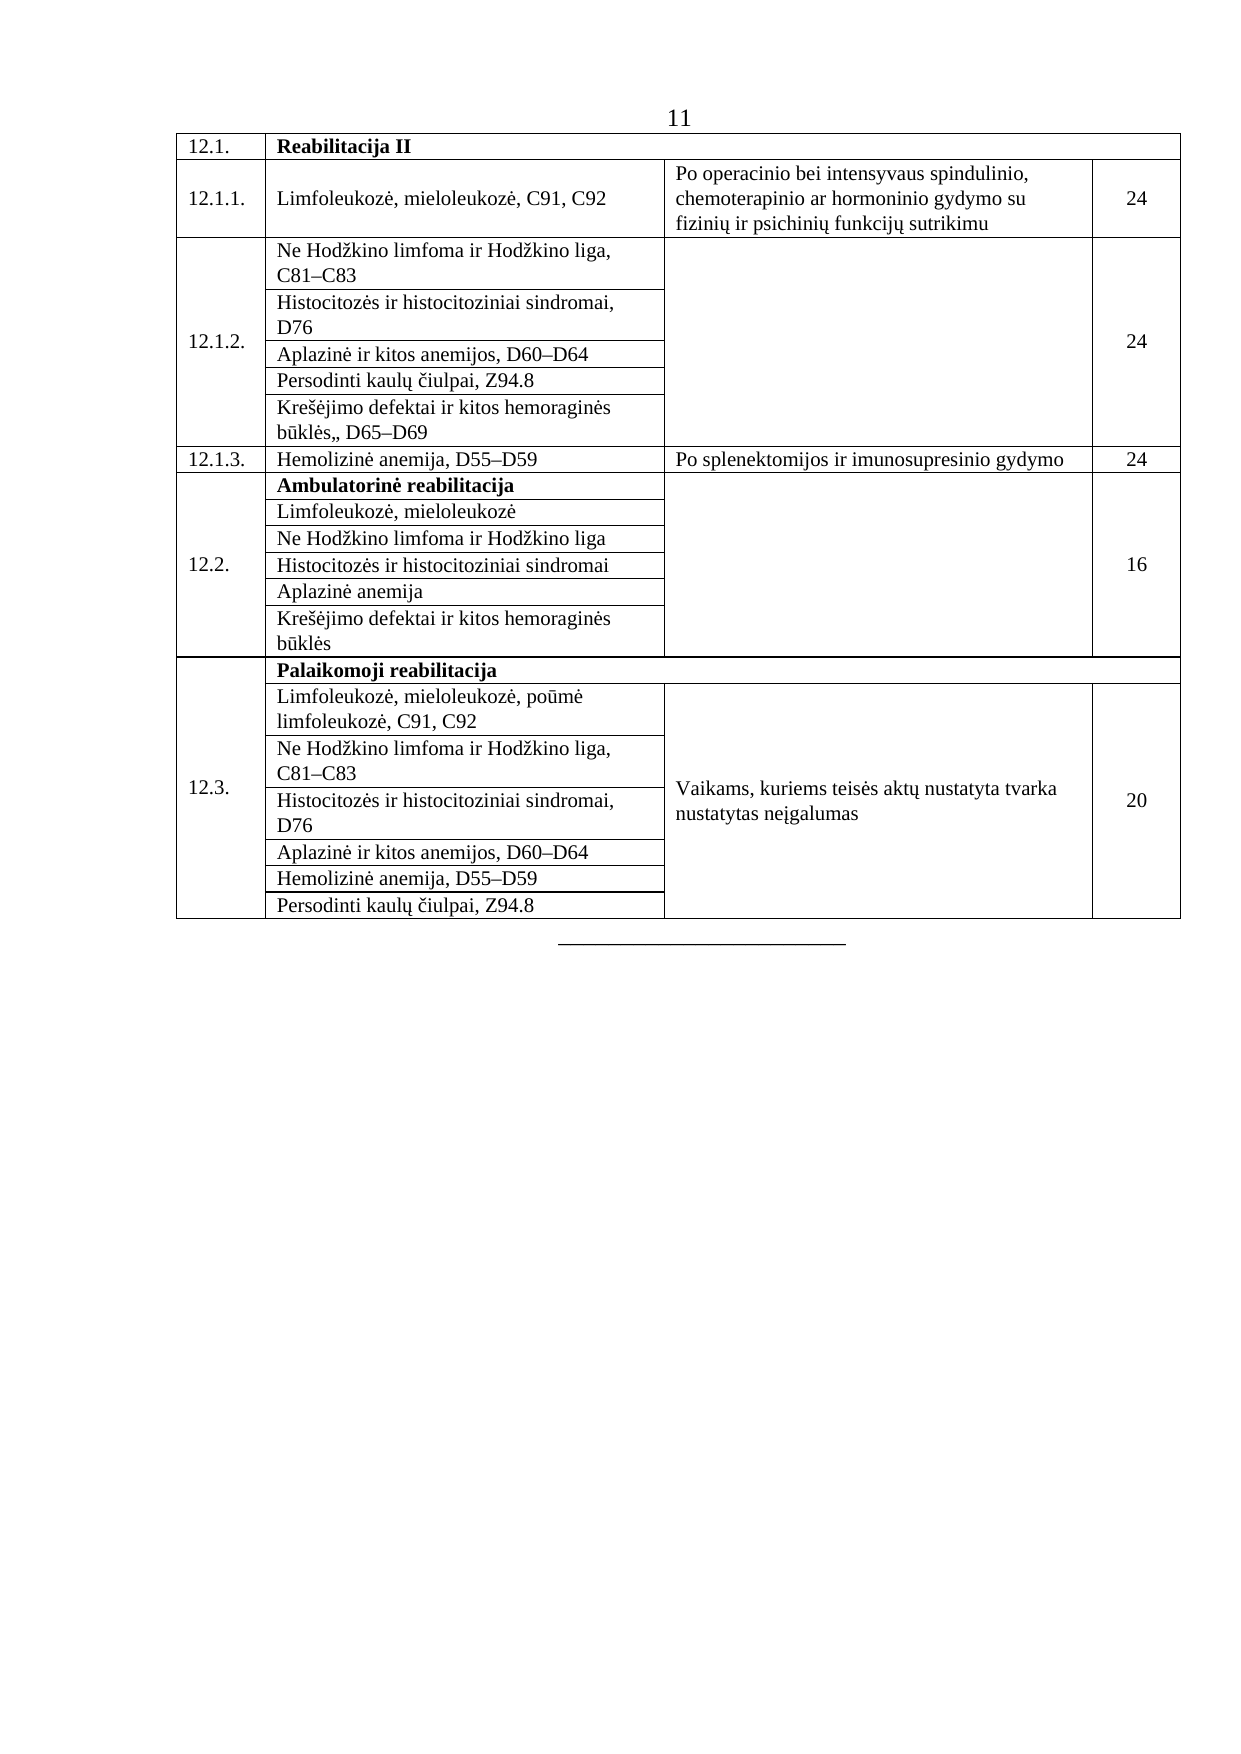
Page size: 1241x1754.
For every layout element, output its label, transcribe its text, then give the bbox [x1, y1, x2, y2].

table_cell Ne Hodžkino limfoma ir Hodžkino liga, C81–C83 [266, 238, 664, 288]
table_cell [665, 473, 1092, 656]
table_cell Histocitozės ir histocitoziniai sindromai [266, 553, 664, 578]
table_cell 12.3. [177, 658, 265, 918]
table_cell Ne Hodžkino limfoma ir Hodžkino liga [266, 526, 664, 552]
table_cell Limfoleukozė, mieloleukozė, C91, C92 [266, 160, 664, 237]
table_cell Krešėjimo defektai ir kitos hemoraginės būklės„ D65–D69 [266, 395, 664, 446]
table_cell Palaikomoji reabilitacija [266, 658, 1180, 683]
table_cell 24 [1093, 447, 1180, 472]
table_cell [665, 238, 1092, 446]
table_cell Persodinti kaulų čiulpai, Z94.8 [266, 368, 664, 394]
table_cell Po splenektomijos ir imunosupresinio gydymo [665, 447, 1092, 472]
table_cell Hemolizinė anemija, D55–D59 [266, 866, 664, 891]
table_cell 12.1. [177, 134, 265, 159]
table_cell Aplazinė anemija [266, 579, 664, 604]
table_cell Ne Hodžkino limfoma ir Hodžkino liga, C81–C83 [266, 736, 664, 787]
table_cell Po operacinio bei intensyvaus spindulinio, chemoterapinio ar hormoninio gydymo su fizinių ir psichinių funkcijų sutrikimu [665, 160, 1092, 237]
table_cell Krešėjimo defektai ir kitos hemoraginės būklės [266, 606, 664, 656]
table_cell Hemolizinė anemija, D55–D59 [266, 447, 664, 472]
table_cell 12.1.2. [177, 238, 265, 446]
table_cell Aplazinė ir kitos anemijos, D60–D64 [266, 840, 664, 865]
table_cell Reabilitacija II [266, 134, 1180, 159]
table_cell 12.2. [177, 473, 265, 656]
table_cell Limfoleukozė, mieloleukozė [266, 500, 664, 525]
table_cell 20 [1093, 684, 1180, 918]
table_cell 16 [1093, 473, 1180, 656]
table_cell Persodinti kaulų čiulpai, Z94.8 [266, 893, 664, 918]
table_cell 24 [1093, 160, 1180, 237]
table_cell Aplazinė ir kitos anemijos, D60–D64 [266, 341, 664, 367]
text _______________________ [177, 919, 1181, 948]
table_cell 12.1.3. [177, 447, 265, 472]
table_cell Limfoleukozė, mieloleukozė, poūmė limfoleukozė, C91, C92 [266, 684, 664, 735]
table_cell 12.1.1. [177, 160, 265, 237]
table_cell Vaikams, kuriems teisės aktų nustatyta tvarka nustatytas neįgalumas [665, 684, 1092, 918]
table_cell Histocitozės ir histocitoziniai sindromai, D76 [266, 290, 664, 340]
table_cell 24 [1093, 238, 1180, 446]
table_cell Ambulatorinė reabilitacija [266, 473, 664, 498]
table_cell Histocitozės ir histocitoziniai sindromai, D76 [266, 788, 664, 838]
